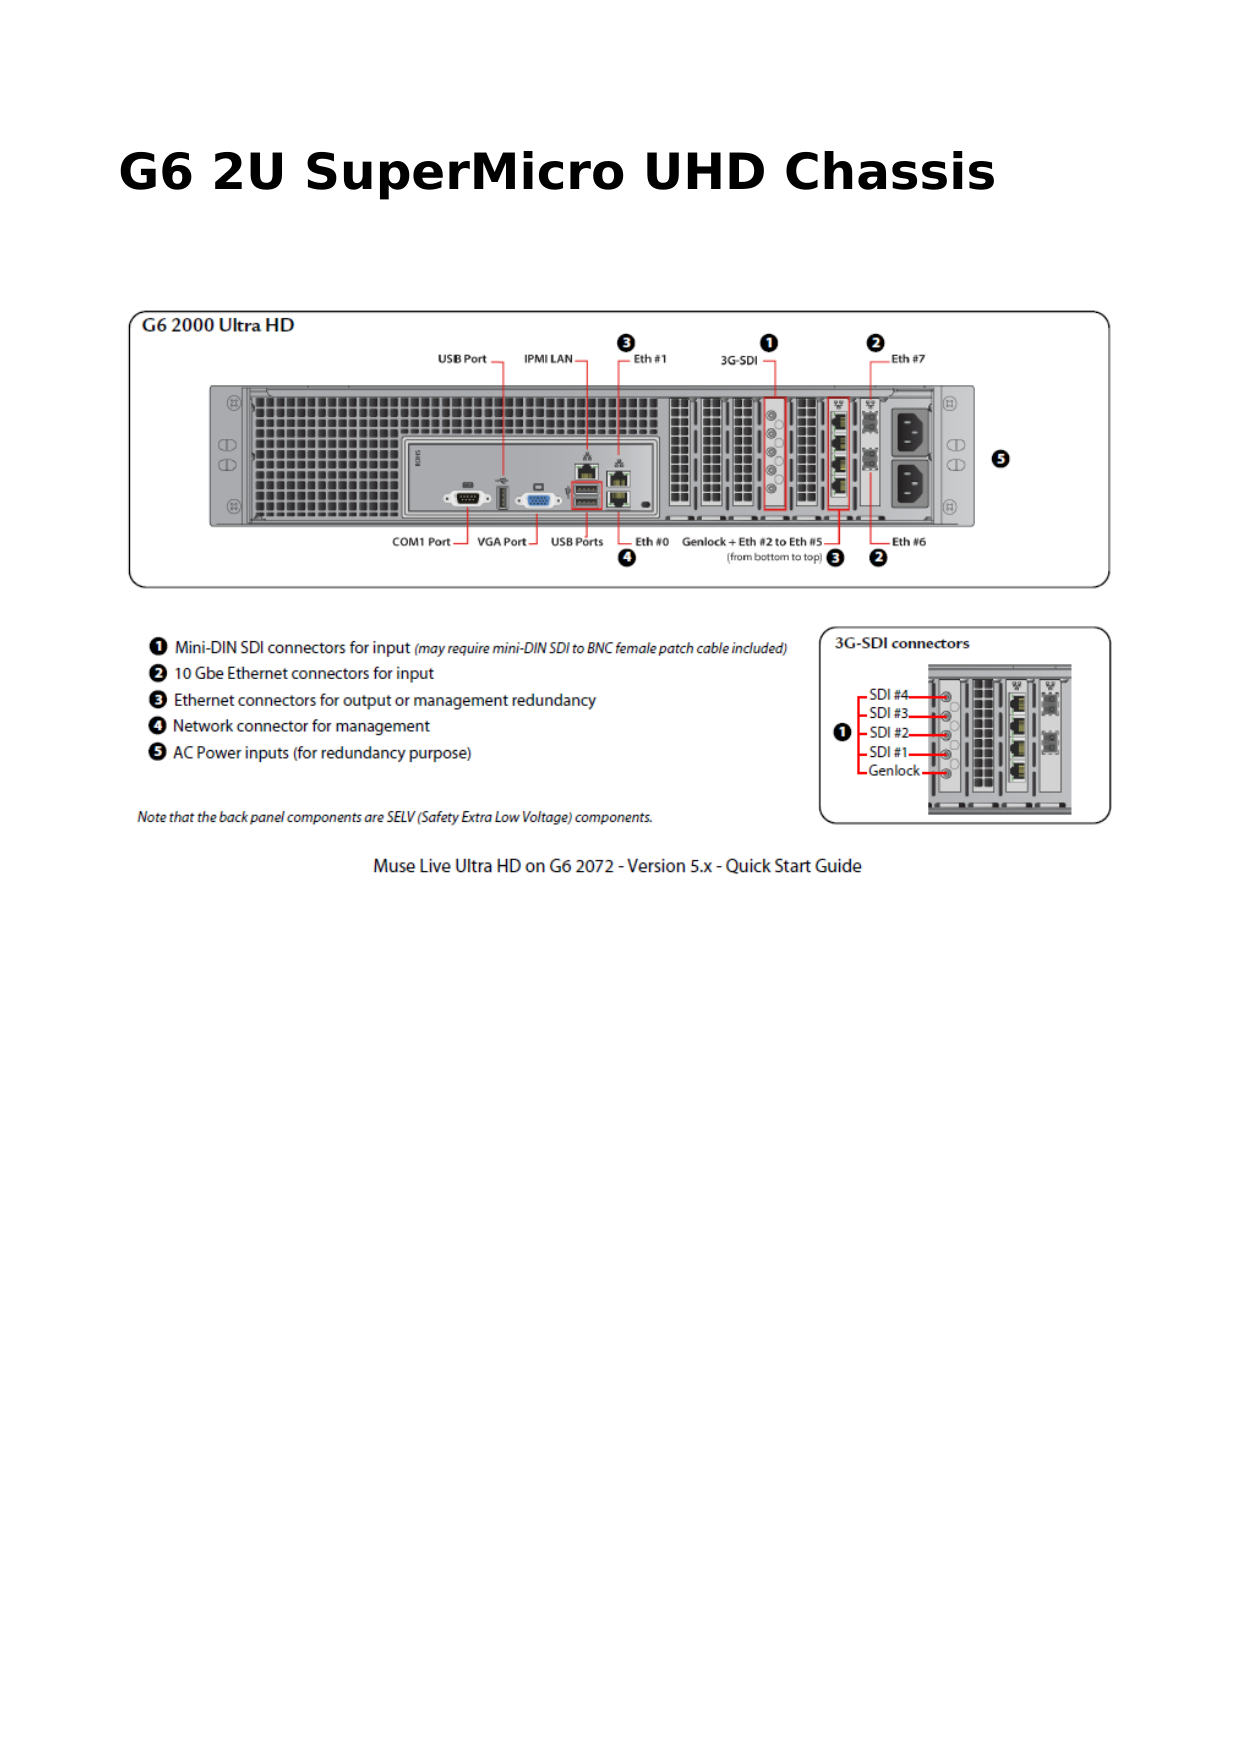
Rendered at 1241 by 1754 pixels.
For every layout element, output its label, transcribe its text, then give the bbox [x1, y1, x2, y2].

picture [118, 301, 1123, 887]
subtitle G6 2U SuperMicro UHD Chassis [118, 143, 1122, 201]
